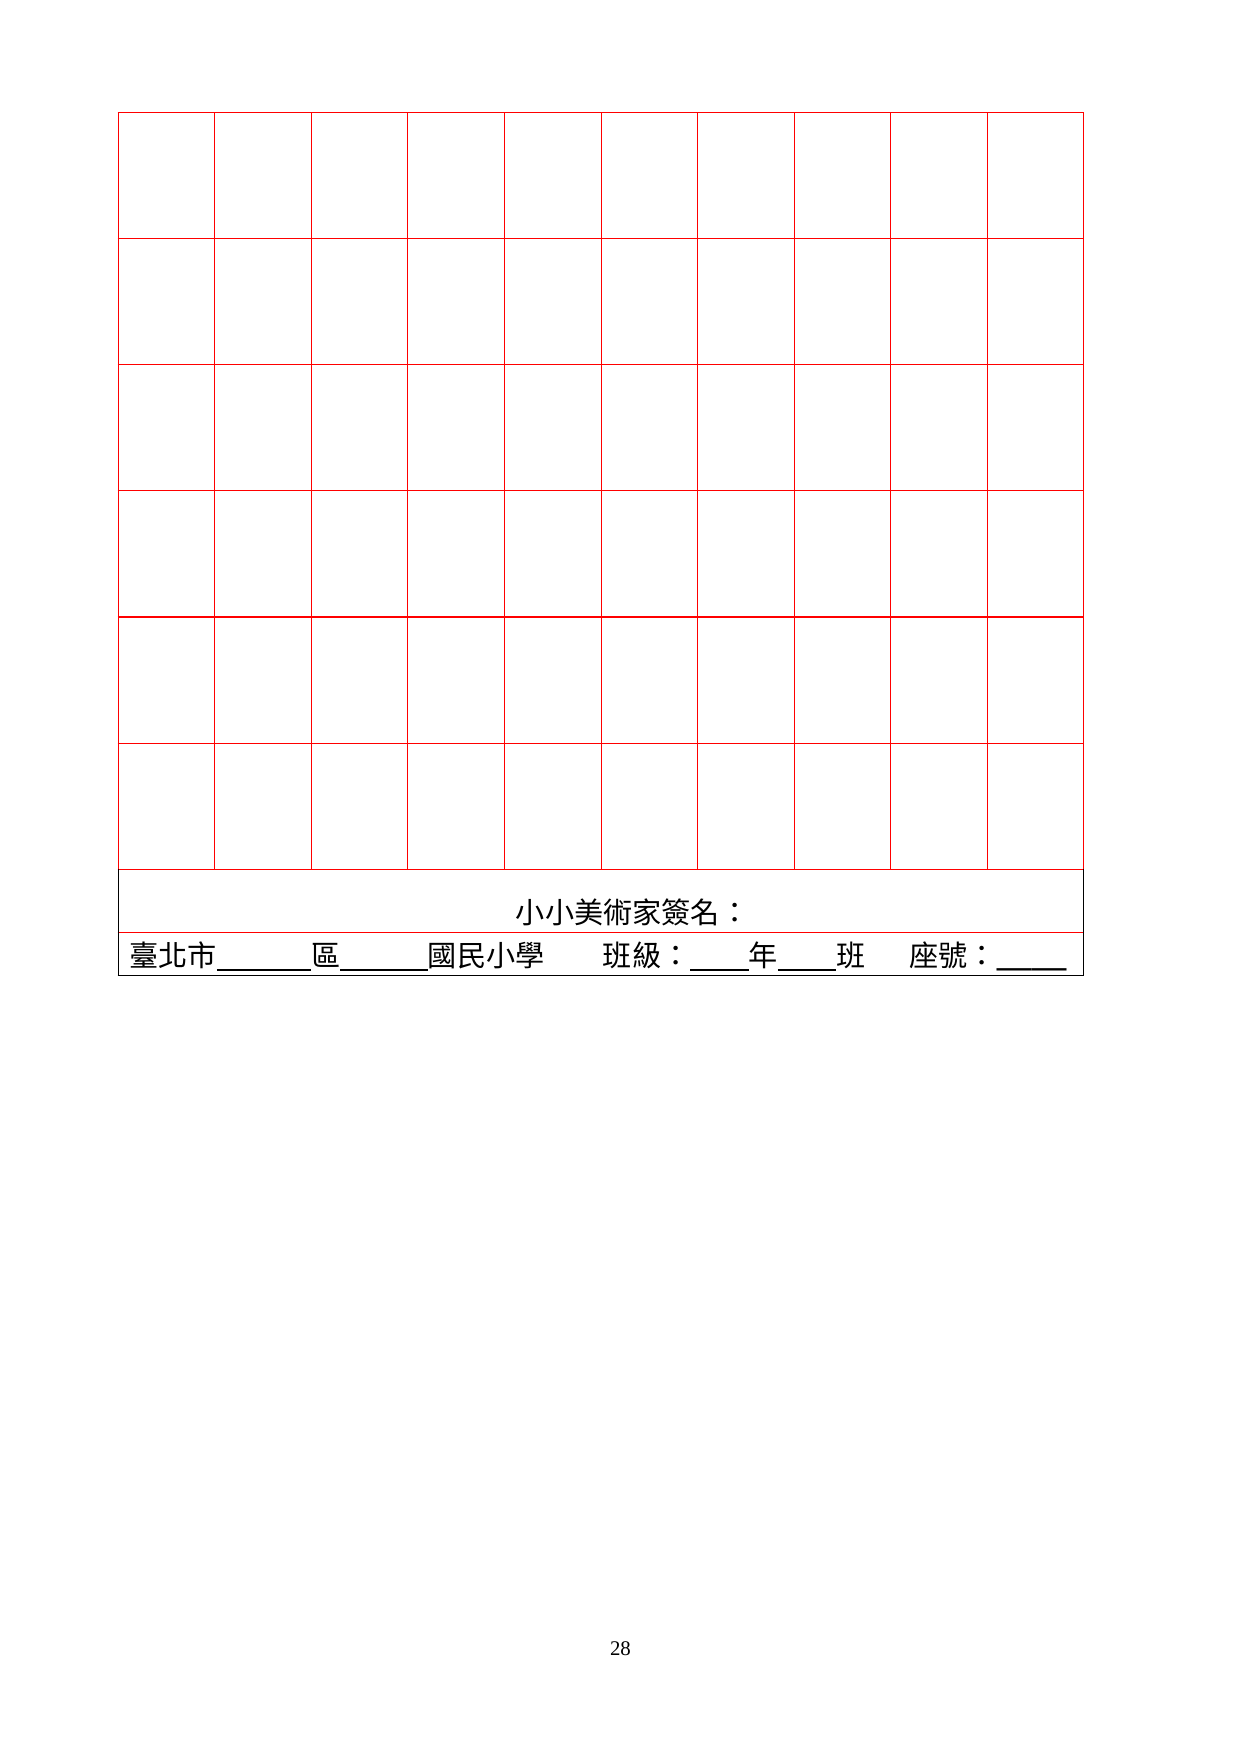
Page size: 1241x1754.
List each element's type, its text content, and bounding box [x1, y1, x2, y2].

table_cell [602, 618, 697, 742]
table_cell [215, 870, 311, 932]
table_cell [408, 870, 504, 932]
table_cell [602, 113, 697, 238]
table_cell [215, 618, 311, 742]
table_cell [312, 618, 407, 742]
table_cell [408, 744, 504, 868]
table_cell [119, 365, 214, 490]
table_cell [795, 113, 890, 238]
table_cell [698, 365, 794, 490]
table_cell [602, 239, 697, 364]
table_cell [505, 744, 601, 868]
table_cell [215, 365, 311, 490]
table_cell [891, 113, 987, 238]
table_cell [408, 618, 504, 742]
table_cell [119, 491, 214, 616]
table_cell [602, 365, 697, 490]
table_cell [988, 113, 1083, 238]
table_cell [215, 744, 311, 868]
table_cell [505, 491, 601, 616]
table_cell [602, 744, 697, 868]
table_cell [795, 744, 890, 868]
table_cell [119, 618, 214, 742]
table_cell [311, 870, 408, 932]
table_cell [698, 491, 794, 616]
table_cell [215, 239, 311, 364]
table_cell [312, 239, 407, 364]
table_cell [795, 618, 890, 742]
table_cell [312, 491, 407, 616]
table_cell [891, 744, 987, 868]
table_cell 臺北市 區 國民小學 班級： 年 班 座號：____ [119, 933, 1083, 975]
table_cell [312, 113, 407, 238]
table_cell [698, 618, 794, 742]
table_cell [119, 239, 214, 364]
table_cell [795, 239, 890, 364]
table_cell 小小美術家簽名： [504, 870, 1083, 932]
table_cell [505, 239, 601, 364]
table_cell [408, 113, 504, 238]
table_cell [891, 239, 987, 364]
table_cell [698, 113, 794, 238]
table_cell [408, 365, 504, 490]
table_cell [988, 744, 1083, 868]
table_cell [215, 491, 311, 616]
table_cell [408, 491, 504, 616]
table_cell [408, 239, 504, 364]
table_cell [988, 618, 1083, 742]
table_cell [119, 744, 214, 868]
table_cell [505, 618, 601, 742]
table_cell [795, 365, 890, 490]
table_cell [891, 491, 987, 616]
table_cell [988, 491, 1083, 616]
table_cell [988, 365, 1083, 490]
table_cell [698, 239, 794, 364]
table_cell [698, 744, 794, 868]
table_cell [891, 618, 987, 742]
table_cell [215, 113, 311, 238]
table_cell [988, 239, 1083, 364]
table_cell [119, 870, 215, 932]
table_cell [795, 491, 890, 616]
table_cell [312, 744, 407, 868]
table_cell [891, 365, 987, 490]
table_cell [505, 365, 601, 490]
table_cell [312, 365, 407, 490]
table_cell [602, 491, 697, 616]
table_cell [505, 113, 601, 238]
table_cell [119, 113, 214, 238]
